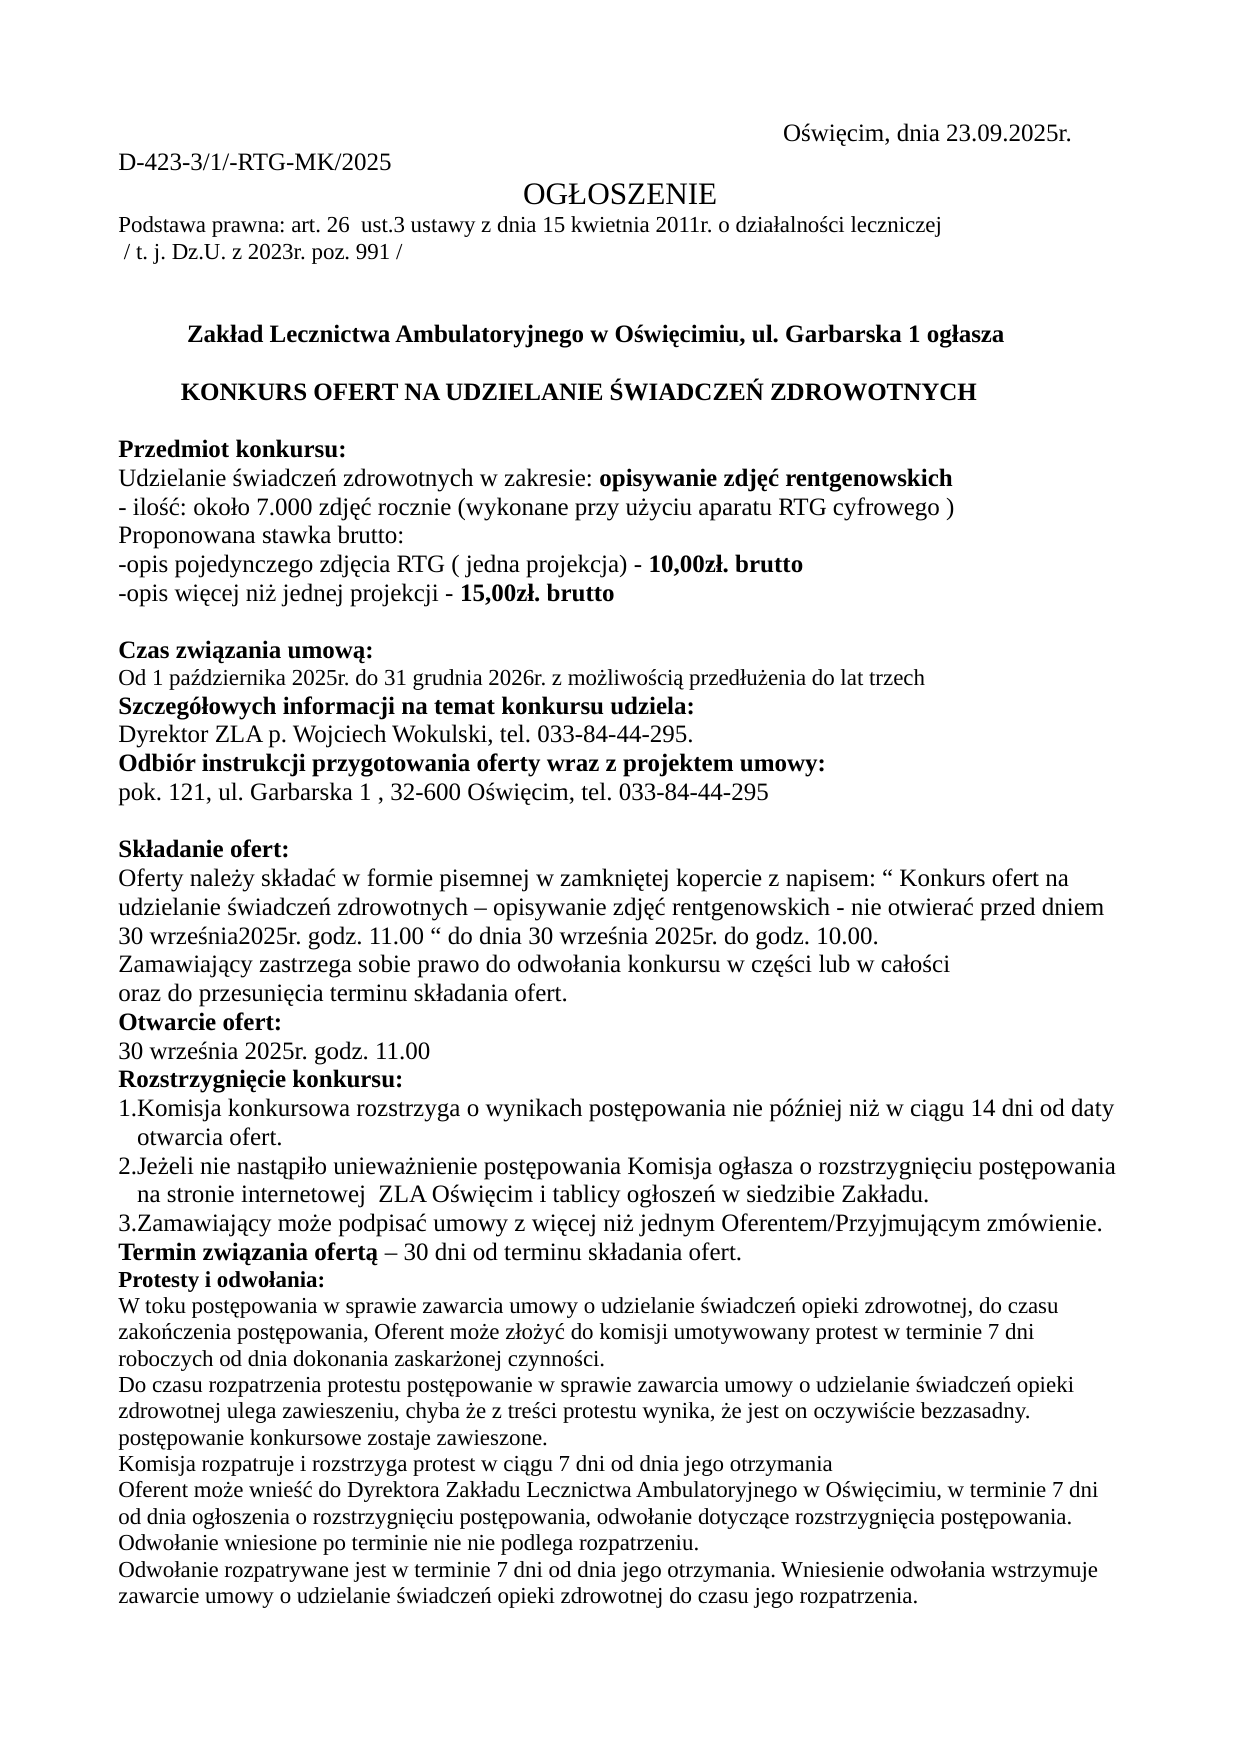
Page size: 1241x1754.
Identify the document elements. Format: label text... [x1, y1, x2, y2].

text Składanie ofert: [118, 834, 1122, 863]
text 30 września2025r. godz. 11.00 “ do dnia 30 września 2025r. do godz. 10.00. [118, 921, 1122, 949]
text Protesty i odwołania: [118, 1266, 1122, 1292]
text 2.Jeżeli nie nastąpiło unieważnienie postępowania Komisja ogłasza o rozstrzygnięciu postępowania [118, 1151, 1122, 1179]
text Oferty należy składać w formie pisemnej w zamkniętej kopercie z napisem: “ Konkurs ofert na udzielanie świadczeń zdrowotnych – opisywanie zdjęć rentgenowskich - nie otwierać przed dniem [118, 863, 1122, 921]
text 1.Komisja konkursowa rozstrzyga o wynikach postępowania nie później niż w ciągu 14 dni od daty [118, 1093, 1122, 1122]
text Do czasu rozpatrzenia protestu postępowanie w sprawie zawarcia umowy o udzielanie świadczeń opieki zdrowotnej ulega zawieszeniu, chyba że z treści protestu wynika, że jest on oczywiście bezzasadny. postępowanie konkursowe zostaje zawieszone. [118, 1371, 1122, 1450]
text Udzielanie świadczeń zdrowotnych w zakresie: opisywanie zdjęć rentgenowskich [118, 463, 1122, 492]
text KONKURS OFERT NA UDZIELANIE ŚWIADCZEŃ ZDROWOTNYCH [118, 377, 1122, 406]
text Odbiór instrukcji przygotowania oferty wraz z projektem umowy: [118, 748, 1122, 777]
text Komisja rozpatruje i rozstrzyga protest w ciągu 7 dni od dnia jego otrzymania [118, 1450, 1122, 1477]
text - ilość: około 7.000 zdjęć rocznie (wykonane przy użyciu aparatu RTG cyfrowego ) [118, 492, 1122, 521]
text W toku postępowania w sprawie zawarcia umowy o udzielanie świadczeń opieki zdrowotnej, do czasu zakończenia postępowania, Oferent może złożyć do komisji umotywowany protest w terminie 7 dni roboczych od dnia dokonania zaskarżonej czynności. [118, 1292, 1122, 1371]
text Zamawiający zastrzega sobie prawo do odwołania konkursu w części lub w całości [118, 949, 1122, 978]
text Odwołanie rozpatrywane jest w terminie 7 dni od dnia jego otrzymania. Wniesienie odwołania wstrzymuje [118, 1556, 1122, 1582]
text OGŁOSZENIE [118, 176, 1122, 212]
text zawarcie umowy o udzielanie świadczeń opieki zdrowotnej do czasu jego rozpatrzenia. [118, 1582, 1122, 1608]
text -opis pojedynczego zdjęcia RTG ( jedna projekcja) - 10,00zł. brutto [118, 549, 1122, 578]
text Szczegółowych informacji na temat konkursu udziela: [118, 691, 1122, 719]
text / t. j. Dz.U. z 2023r. poz. 991 / [118, 238, 1122, 264]
text Proponowana stawka brutto: [118, 521, 1122, 549]
text 30 września 2025r. godz. 11.00 [118, 1036, 1122, 1064]
text Czas związania umową: [118, 636, 1122, 664]
text Oferent może wnieść do Dyrektora Zakładu Lecznictwa Ambulatoryjnego w Oświęcimiu, w terminie 7 dni od dnia ogłoszenia o rozstrzygnięciu postępowania, odwołanie dotyczące rozstrzygnięcia postępowania. [118, 1477, 1122, 1529]
text oraz do przesunięcia terminu składania ofert. [118, 978, 1122, 1007]
text 3.Zamawiający może podpisać umowy z więcej niż jednym Oferentem/Przyjmującym zmówienie. [118, 1208, 1122, 1237]
text D-423-3/1/-RTG-MK/2025 [118, 147, 1122, 176]
text Podstawa prawna: art. 26 ust.3 ustawy z dnia 15 kwietnia 2011r. o działalności leczniczej [118, 212, 1122, 238]
text Oświęcim, dnia 23.09.2025r. [118, 118, 1122, 147]
text Od 1 października 2025r. do 31 grudnia 2026r. z możliwością przedłużenia do lat trzech [118, 664, 1122, 691]
text Odwołanie wniesione po terminie nie nie podlega rozpatrzeniu. [118, 1529, 1122, 1556]
text otwarcia ofert. [118, 1122, 1122, 1151]
text Przedmiot konkursu: [118, 434, 1122, 463]
text Zakład Lecznictwa Ambulatoryjnego w Oświęcimiu, ul. Garbarska 1 ogłasza [118, 319, 1122, 348]
text Otwarcie ofert: [118, 1007, 1122, 1036]
text na stronie internetowej ZLA Oświęcim i tablicy ogłoszeń w siedzibie Zakładu. [118, 1179, 1122, 1208]
text Rozstrzygnięcie konkursu: [118, 1064, 1122, 1093]
text -opis więcej niż jednej projekcji - 15,00zł. brutto [118, 578, 1122, 607]
text pok. 121, ul. Garbarska 1 , 32-600 Oświęcim, tel. 033-84-44-295 [118, 777, 1122, 806]
text Termin związania ofertą – 30 dni od terminu składania ofert. [118, 1237, 1122, 1266]
text Dyrektor ZLA p. Wojciech Wokulski, tel. 033-84-44-295. [118, 719, 1122, 748]
